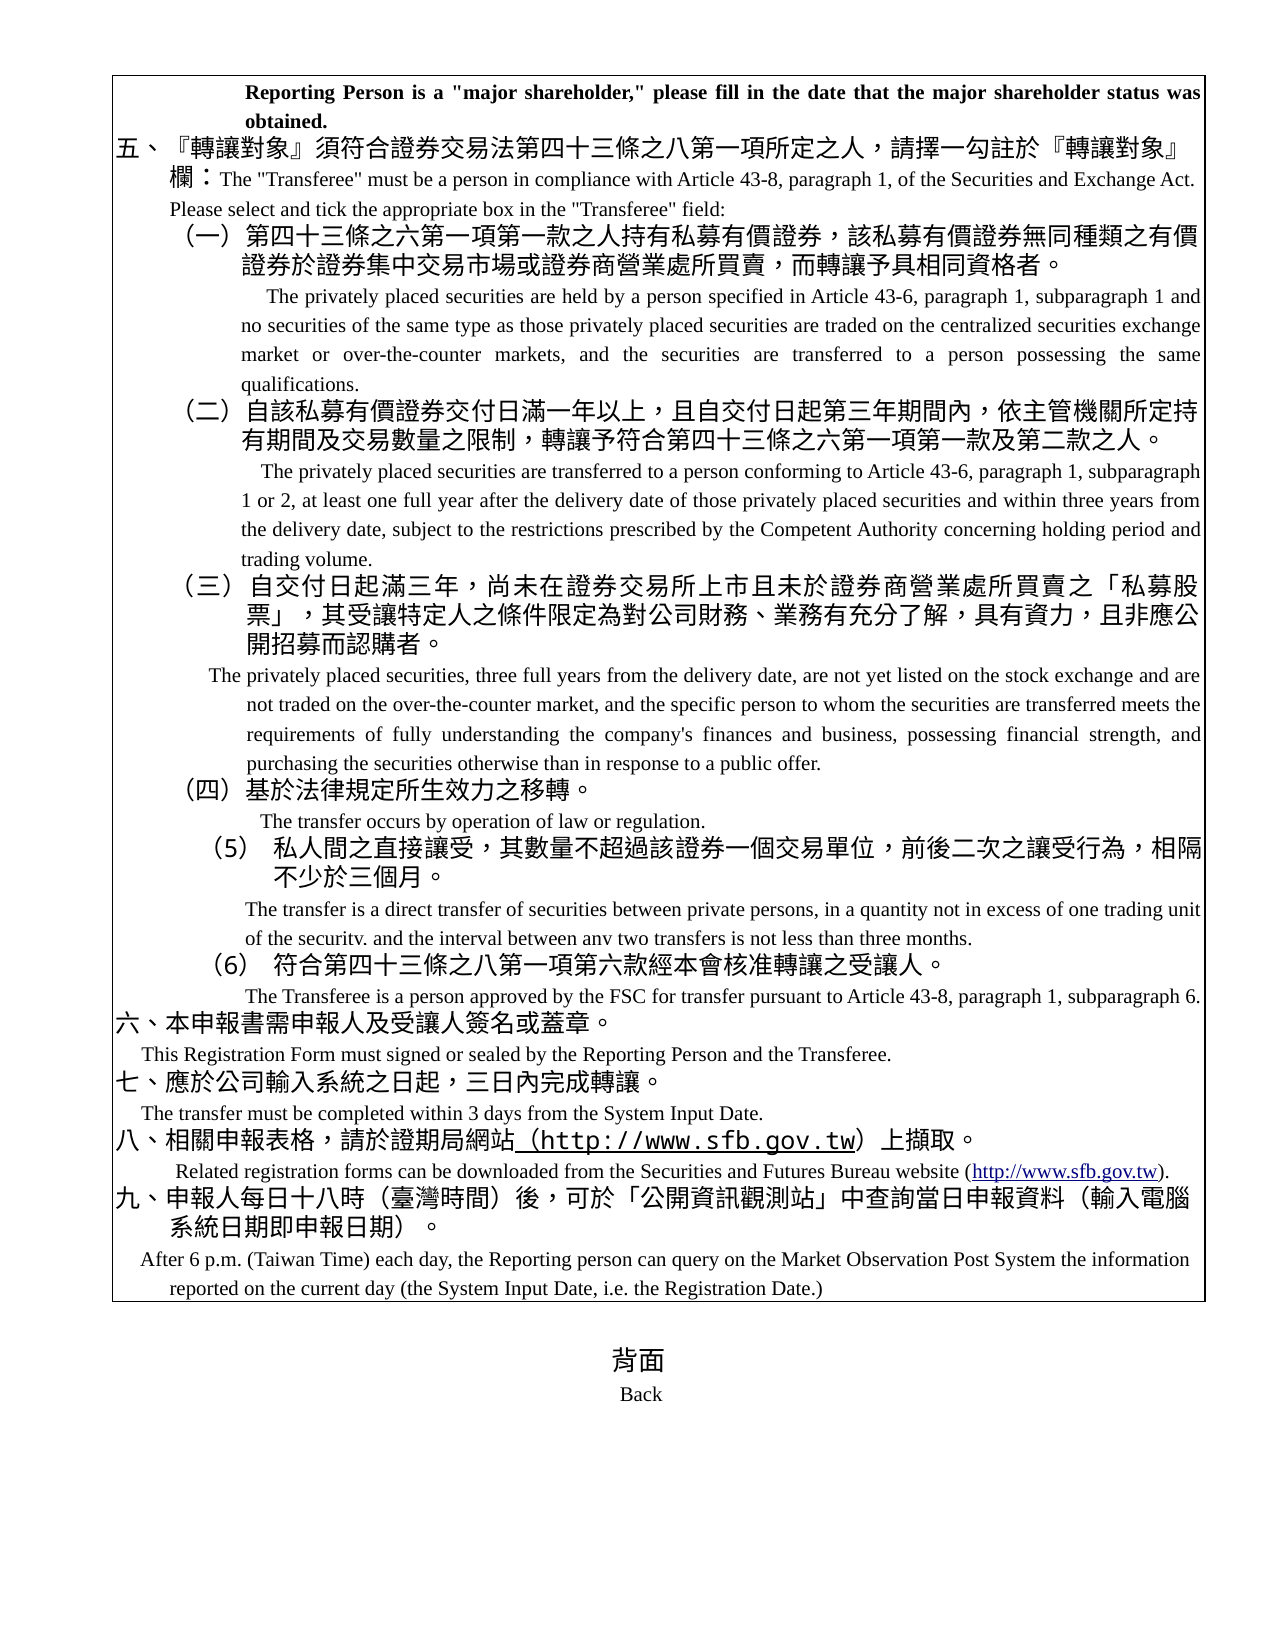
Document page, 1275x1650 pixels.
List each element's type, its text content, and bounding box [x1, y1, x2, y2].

text 背面 [65, 1302, 1211, 1378]
text Back [65, 1378, 1211, 1407]
table_header Reporting Person is a "major shareholder," please fill in the date that the major shareholder status was obtained. 五、『轉讓對象』須符合證券交易法第四十三條之八第一項所定之人，請擇一勾註於『轉讓對象』欄：The "Transferee" must be a person in compliance with Article 43-8, paragraph 1, of the Securities and Exchange Act. Please select and tick the appropriate box in the "Transferee" field: （一）第四十三條之六第一項第一款之人持有私募有價證券，該私募有價證券無同種類之有價證券於證券集中交易市場或證券商營業處所買賣，而轉讓予具相同資格者。 The privately placed securities are held by a person specified in Article 43-6, paragraph 1, subparagraph 1 and no securities of the same type as those privately placed securities are traded on the centralized securities exchange market or over-the-counter markets, and the securities are transferred to a person possessing the same qualifications. （二）自該私募有價證券交付日滿一年以上，且自交付日起第三年期間內，依主管機關所定持有期間及交易數量之限制，轉讓予符合第四十三條之六第一項第一款及第二款之人。 The privately placed securities are transferred to a person conforming to Article 43-6, paragraph 1, subparagraph 1 or 2, at least one full year after the delivery date of those privately placed securities and within three years from the delivery date, subject to the restrictions prescribed by the Competent Authority concerning holding period and trading volume. （三）自交付日起滿三年，尚未在證券交易所上市且未於證券商營業處所買賣之「私募股票」，其受讓特定人之條件限定為對公司財務、業務有充分了解，具有資力，且非應公開招募而認購者。 The privately placed securities, three full years from the delivery date, are not yet listed on the stock exchange and are not traded on the over-the-counter market, and the specific person to whom the securities are transferred meets the requirements of fully understanding the company's finances and business, possessing financial strength, and purchasing the securities otherwise than in response to a public offer. （四）基於法律規定所生效力之移轉。 The transfer occurs by operation of law or regulation. 私人間之直接讓受，其數量不超過該證券一個交易單位，前後二次之讓受行為，相隔不少於三個月。 The transfer is a direct transfer of securities between private persons, in a quantity not in excess of one trading unit of the security, and the interval between any two transfers is not less than three months. 符合第四十三條之八第一項第六款經本會核准轉讓之受讓人。 The Transferee is a person approved by the FSC for transfer pursuant to Article 43-8, paragraph 1, subparagraph 6. 六、本申報書需申報人及受讓人簽名或蓋章。 This Registration Form must signed or sealed by the Reporting Person and the Transferee. 七、應於公司輸入系統之日起，三日內完成轉讓。 The transfer must be completed within 3 days from the System Input Date. 八、相關申報表格，請於證期局網站（http://www.sfb.gov.tw）上擷取。 Related registration forms can be downloaded from the Securities and Futures Bureau website (http://www.sfb.gov.tw). 九、申報人每日十八時（臺灣時間）後，可於「公開資訊觀測站」中查詢當日申報資料（輸入電腦系統日期即申報日期）。 After 6 p.m. (Taiwan Time) each day, the Reporting person can query on the Market Observation Post System the information reported on the current day (the System Input Date, i.e. the Registration Date.) [113, 76, 1204, 1301]
